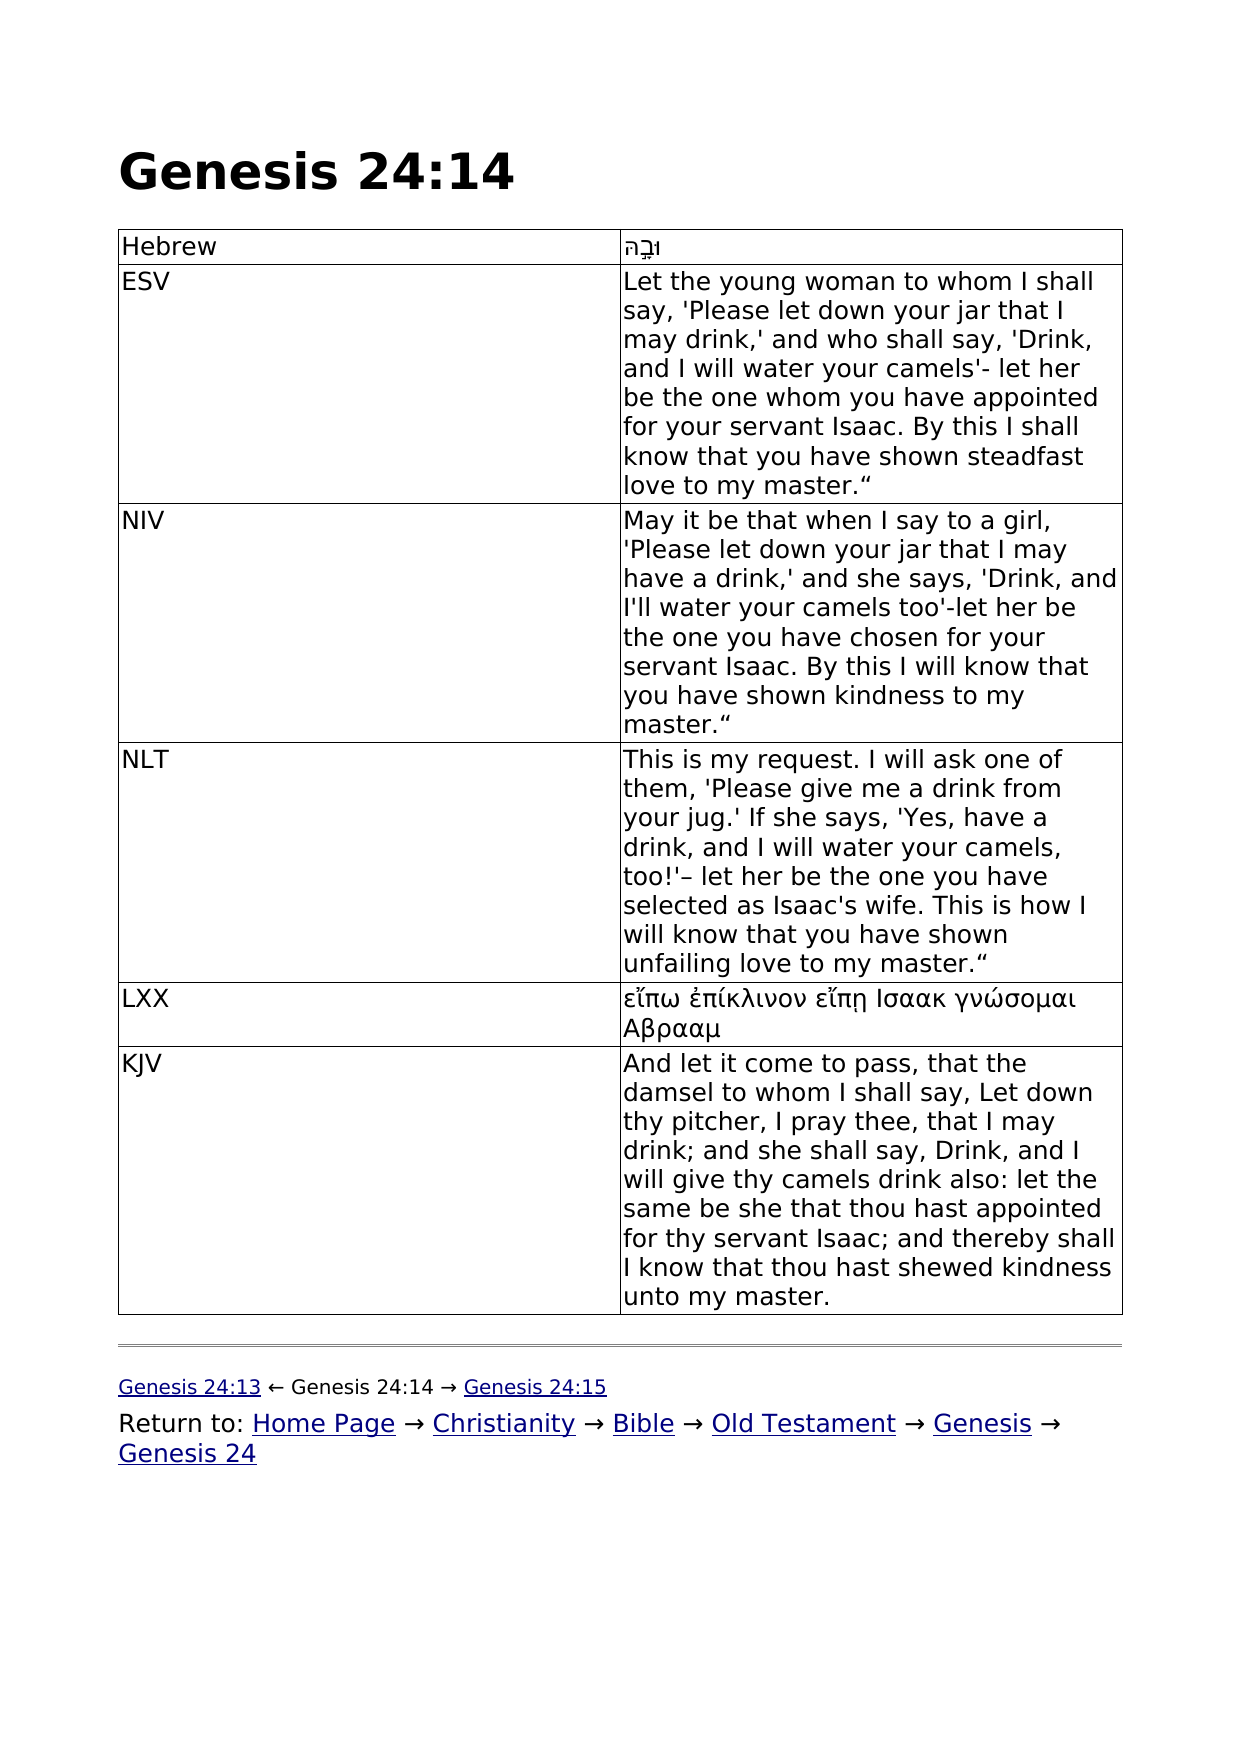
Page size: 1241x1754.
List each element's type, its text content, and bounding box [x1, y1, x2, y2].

text Return to: Home Page → Christianity → Bible → Old Testament → Genesis → Genesis 24 [118, 1409, 1122, 1468]
table_cell And let it come to pass, that the damsel to whom I shall say, Let down thy pitcher, I pray thee, that I may drink; and she shall say, Drink, and I will give thy camels drink also: let the same be she that thou hast appointed for thy servant Isaac; and thereby shall I know that thou hast shewed kindness unto my master. [621, 1047, 1122, 1314]
subtitle Genesis 24:14 [118, 143, 1122, 201]
table_header Hebrew [119, 230, 620, 264]
table_cell εἴπω ἐπίκλινον εἴπῃ Ισαακ γνώσομαι Αβρααμ [621, 983, 1122, 1046]
table_cell KJV [119, 1047, 620, 1314]
table_cell LXX [119, 983, 620, 1046]
table_header וּבָ֣הּ [621, 230, 1122, 264]
table_cell This is my request. I will ask one of them, 'Please give me a drink from your jug.' If she says, 'Yes, have a drink, and I will water your camels, too!'– let her be the one you have selected as Isaac's wife. This is how I will know that you have shown unfailing love to my master.“ [621, 743, 1122, 982]
table_cell ESV [119, 265, 620, 503]
table_cell NIV [119, 504, 620, 742]
table_cell May it be that when I say to a girl, 'Please let down your jar that I may have a drink,' and she says, 'Drink, and I'll water your camels too'-let her be the one you have chosen for your servant Isaac. By this I will know that you have shown kindness to my master.“ [621, 504, 1122, 742]
table_cell NLT [119, 743, 620, 982]
table_cell Let the young woman to whom I shall say, 'Please let down your jar that I may drink,' and who shall say, 'Drink, and I will water your camels'- let her be the one whom you have appointed for your servant Isaac. By this I shall know that you have shown steadfast love to my master.“ [621, 265, 1122, 503]
text Genesis 24:13 ← Genesis 24:14 → Genesis 24:15 [118, 1376, 1122, 1409]
